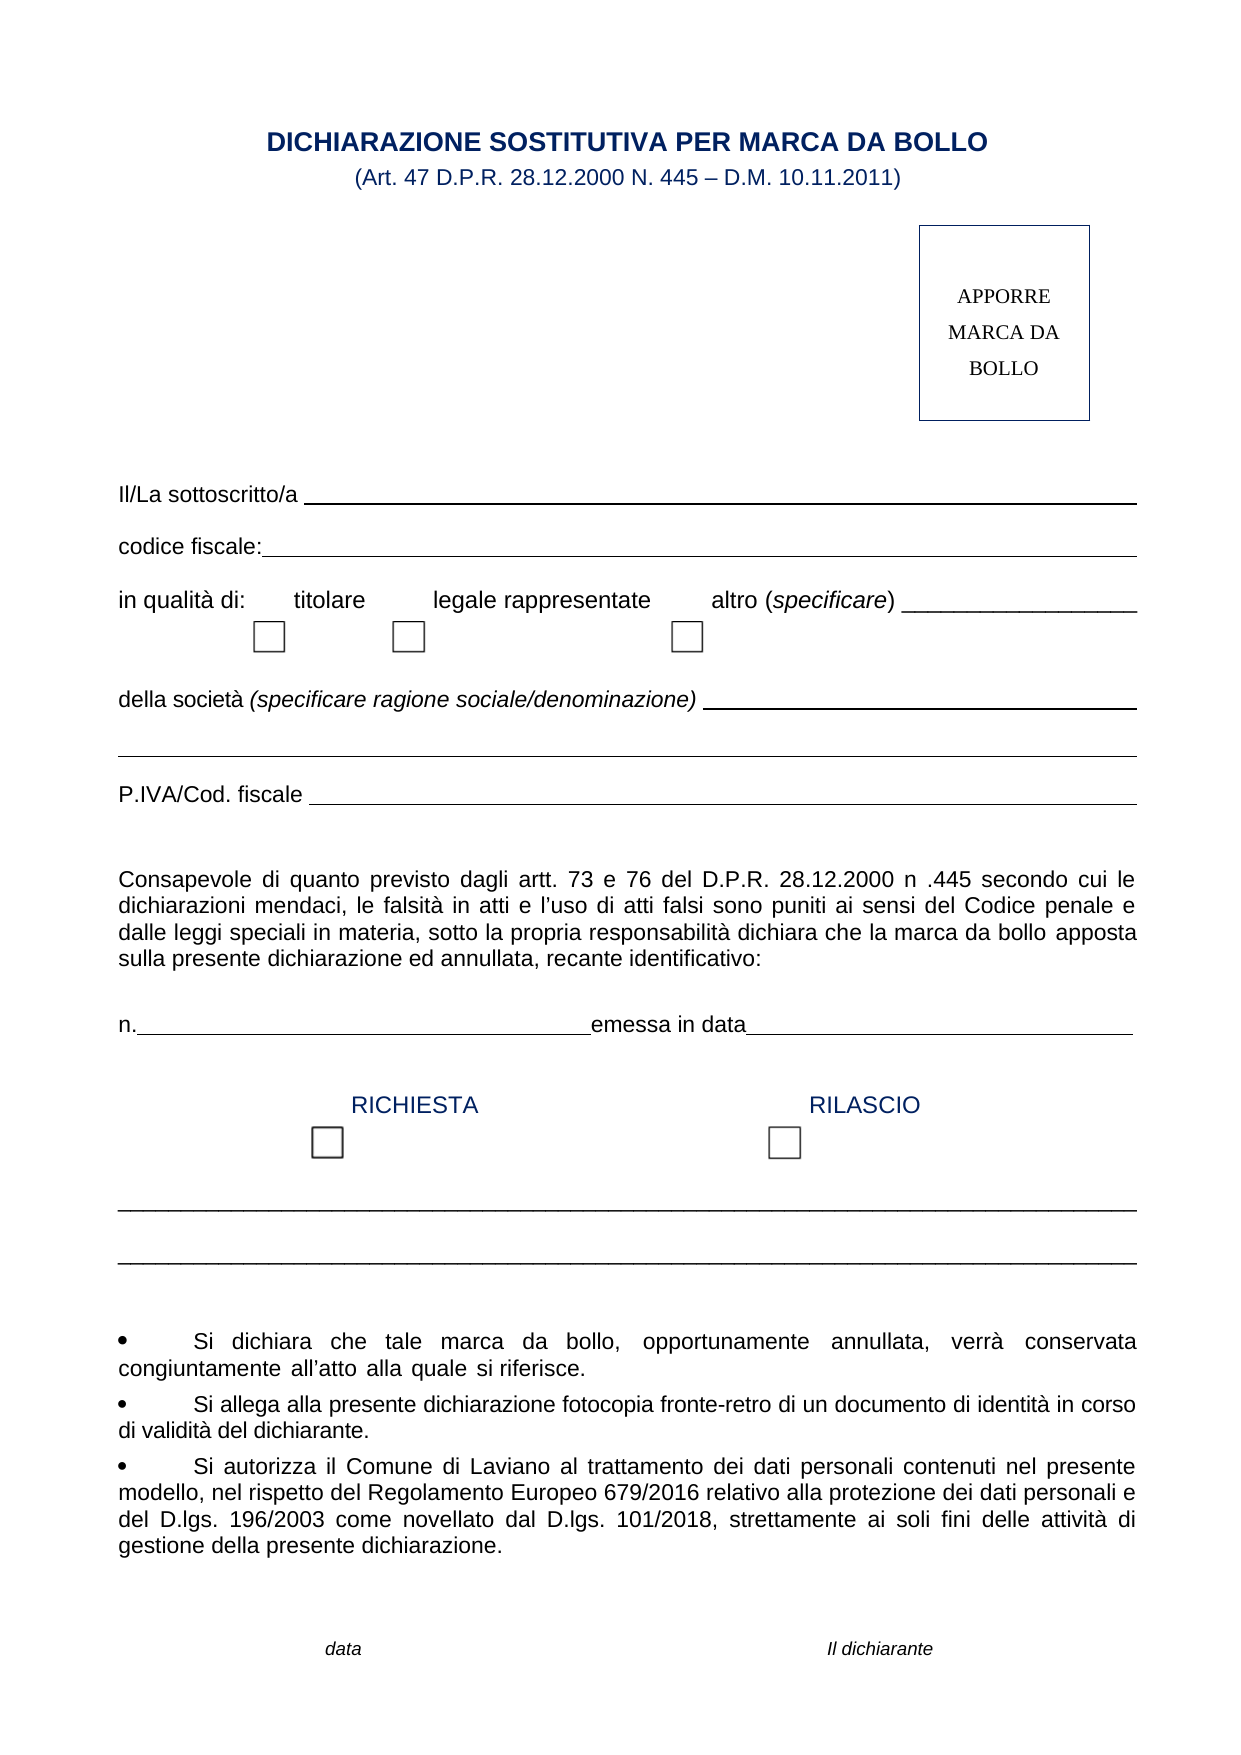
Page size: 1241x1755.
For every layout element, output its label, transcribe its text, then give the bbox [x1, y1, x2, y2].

list Si autorizza il Comune di Laviano al trattamento dei dati personali contenuti nel presente modello, nel rispetto del Regolamento Europeo 679/2016 relativo alla protezione dei dati personali e del D.lgs. 196/2003 come novellato dal D.lgs. 101/2018, strettamente ai soli fini delle attività di gestione della presente dichiarazione. [118, 1453, 1137, 1558]
text codice fiscale: [118, 533, 1137, 560]
text RICHIESTA RILASCIO [118, 1091, 1137, 1160]
text n. emessa in data [118, 1011, 1137, 1037]
text (Art. 47 D.P.R. 28.12.2000 N. 445 – D.M. 10.11.2011) [118, 164, 1137, 191]
text DICHIARAZIONE SOSTITUTIVA PER MARCA DA BOLLO [118, 126, 1137, 157]
text APPORRE MARCA DA BOLLO [935, 284, 1072, 380]
list Si dichiara che tale marca da bollo, opportunamente annullata, verrà conservata congiuntamente all’atto alla quale si riferisce. [118, 1328, 1137, 1382]
text in qualità di: titolare legale rappresentate altro (specificare) [118, 586, 1137, 656]
text Il/La sottoscritto/a [118, 481, 1137, 507]
text Consapevole di quanto previsto dagli artt. 73 e 76 del D.P.R. 28.12.2000 n .445 secondo cui le dichiarazioni mendaci, le falsità in atti e l’uso di atti falsi sono puniti ai sensi del Codice penale e dalle leggi speciali in materia, sotto la propria responsabilità dichiara che la marca da bollo apposta sulla presente dichiarazione ed annullata, recante identificativo: [118, 866, 1137, 971]
text data Il dichiarante [118, 1638, 1137, 1659]
text della società (specificare ragione sociale/denominazione) [118, 686, 1137, 712]
list Si allega alla presente dichiarazione fotocopia fronte-retro di un documento di identità in corso di validità del dichiarante. [118, 1391, 1137, 1444]
text P.IVA/Cod. fiscale [118, 781, 1137, 807]
